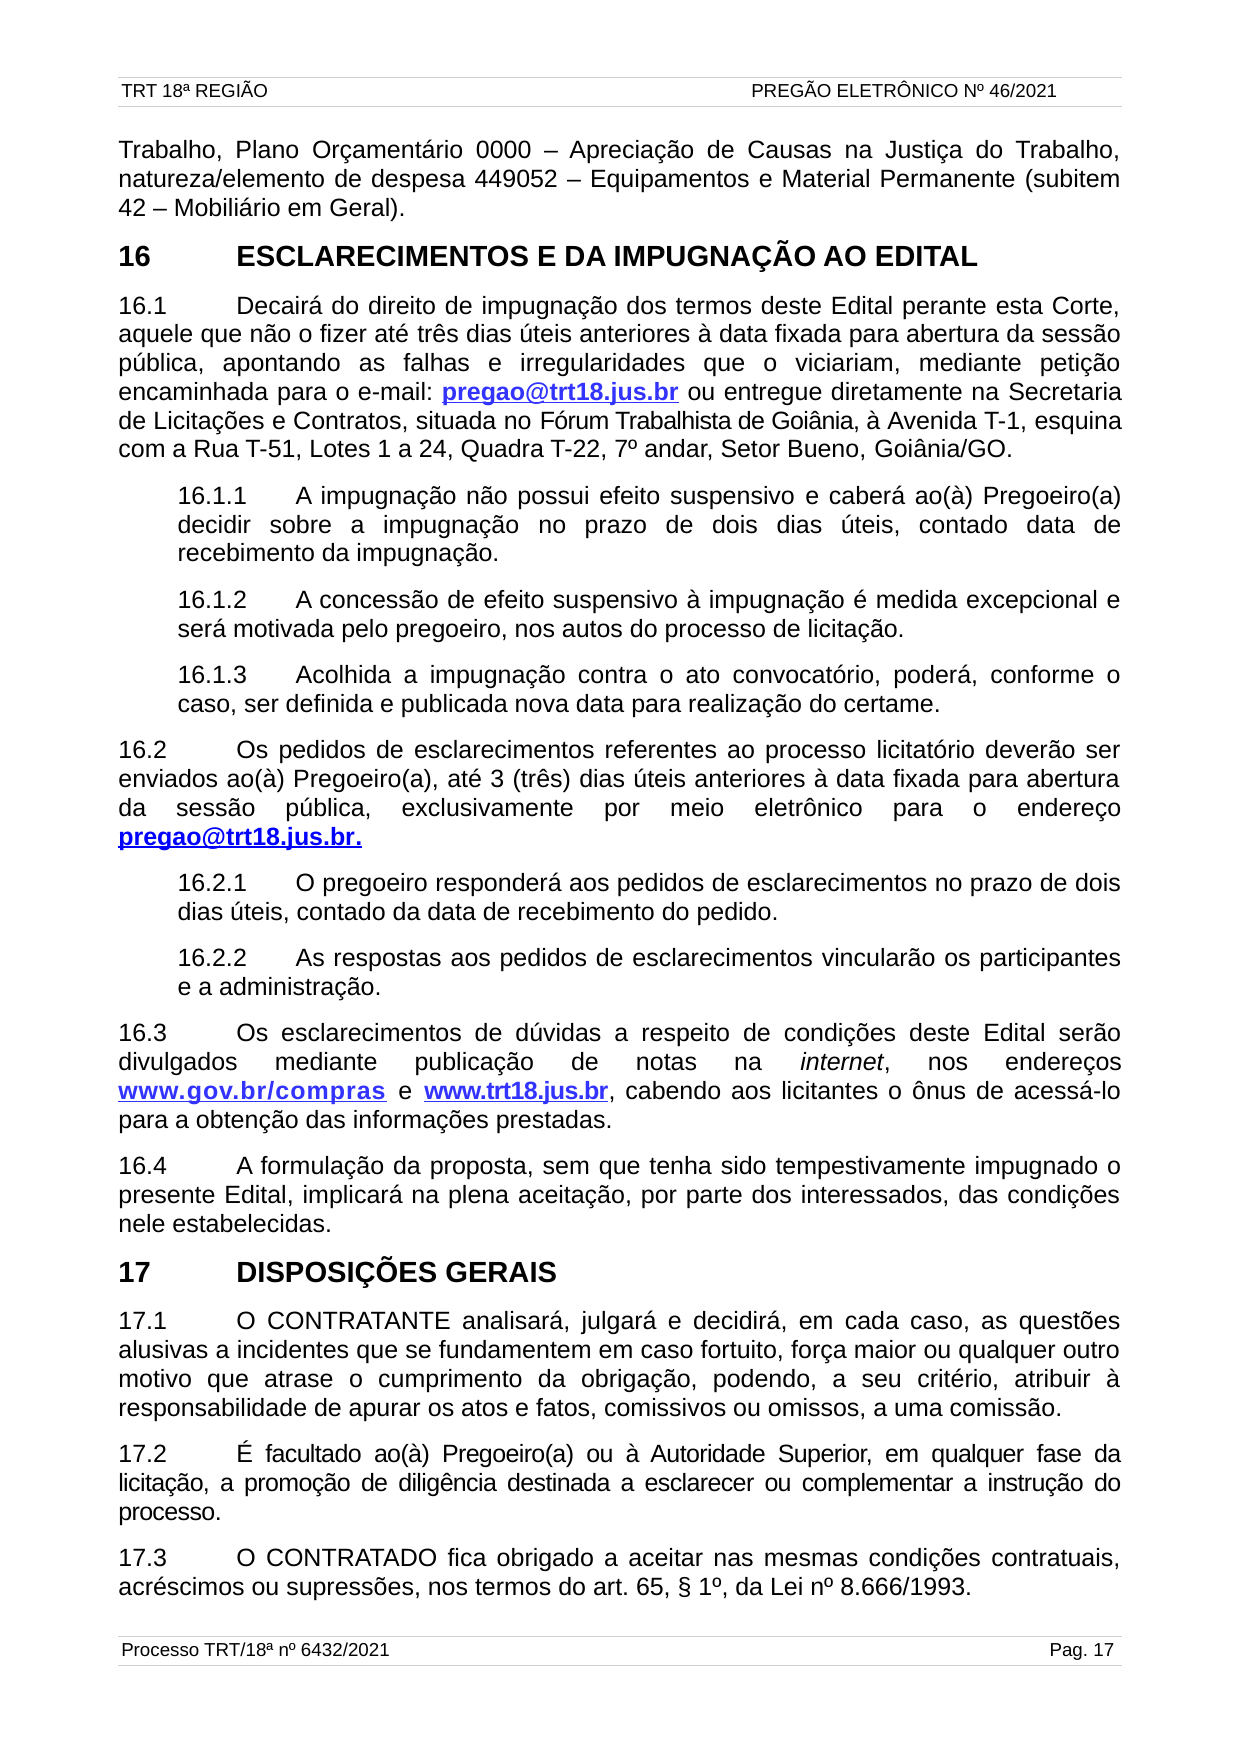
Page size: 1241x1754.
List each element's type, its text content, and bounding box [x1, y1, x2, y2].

text 16.2.2 As respostas aos pedidos de esclarecimentos vincularão os participantes e a administração. [177, 943, 1122, 1001]
text 16.3 Os esclarecimentos de dúvidas a respeito de condições deste Edital serão divulgados mediante publicação de notas na internet, nos endereços www.gov.br/compras e www.trt18.jus.br, cabendo aos licitantes o ônus de acessá-lo para a obtenção das informações prestadas. [118, 1018, 1122, 1133]
text 16.1.2 A concessão de efeito suspensivo à impugnação é medida excepcional e será motivada pelo pregoeiro, nos autos do processo de licitação. [177, 585, 1122, 642]
text 17 DISPOSIÇÕES GERAIS [118, 1255, 1122, 1289]
text 16.1.1 A impugnação não possui efeito suspensivo e caberá ao(à) Pregoeiro(a) decidir sobre a impugnação no prazo de dois dias úteis, contado data de recebimento da impugnação. [177, 481, 1122, 567]
text 16.2 Os pedidos de esclarecimentos referentes ao processo licitatório deverão ser enviados ao(à) Pregoeiro(a), até 3 (três) dias úteis anteriores à data fixada para abertura da sessão pública, exclusivamente por meio eletrônico para o endereço pregao@trt18.jus.br. [118, 735, 1122, 850]
text 16 ESCLARECIMENTOS E DA IMPUGNAÇÃO AO EDITAL [118, 239, 1122, 273]
text 17.3 O CONTRATADO fica obrigado a aceitar nas mesmas condições contratuais, acréscimos ou supressões, nos termos do art. 65, § 1º, da Lei nº 8.666/1993. [118, 1543, 1122, 1601]
text 16.2.1 O pregoeiro responderá aos pedidos de esclarecimentos no prazo de dois dias úteis, contado da data de recebimento do pedido. [177, 868, 1122, 926]
text 16.4 A formulação da proposta, sem que tenha sido tempestivamente impugnado o presente Edital, implicará na plena aceitação, por parte dos interessados, das condições nele estabelecidas. [118, 1151, 1122, 1237]
text 17.1 O CONTRATANTE analisará, julgará e decidirá, em cada caso, as questões alusivas a incidentes que se fundamentem em caso fortuito, força maior ou qualquer outro motivo que atrase o cumprimento da obrigação, podendo, a seu critério, atribuir à responsabilidade de apurar os atos e fatos, comissivos ou omissos, a uma comissão. [118, 1306, 1122, 1421]
text Trabalho, Plano Orçamentário 0000 – Apreciação de Causas na Justiça do Trabalho, natureza/elemento de despesa 449052 – Equipamentos e Material Permanente (subitem 42 – Mobiliário em Geral). [118, 136, 1122, 222]
text 16.1 Decairá do direito de impugnação dos termos deste Edital perante esta Corte, aquele que não o fizer até três dias úteis anteriores à data fixada para abertura da sessão pública, apontando as falhas e irregularidades que o viciariam, mediante petição encaminhada para o e-mail: pregao@trt18.jus.br ou entregue diretamente na Secretaria de Licitações e Contratos, situada no Fórum Trabalhista de Goiânia, à Avenida T-1, esquina com a Rua T-51, Lotes 1 a 24, Quadra T-22, 7º andar, Setor Bueno, Goiânia/GO. [118, 291, 1122, 463]
text 17.2 É facultado ao(à) Pregoeiro(a) ou à Autoridade Superior, em qualquer fase da licitação, a promoção de diligência destinada a esclarecer ou complementar a instrução do processo. [118, 1439, 1122, 1525]
text 16.1.3 Acolhida a impugnação contra o ato convocatório, poderá, conforme o caso, ser definida e publicada nova data para realização do certame. [177, 660, 1122, 718]
